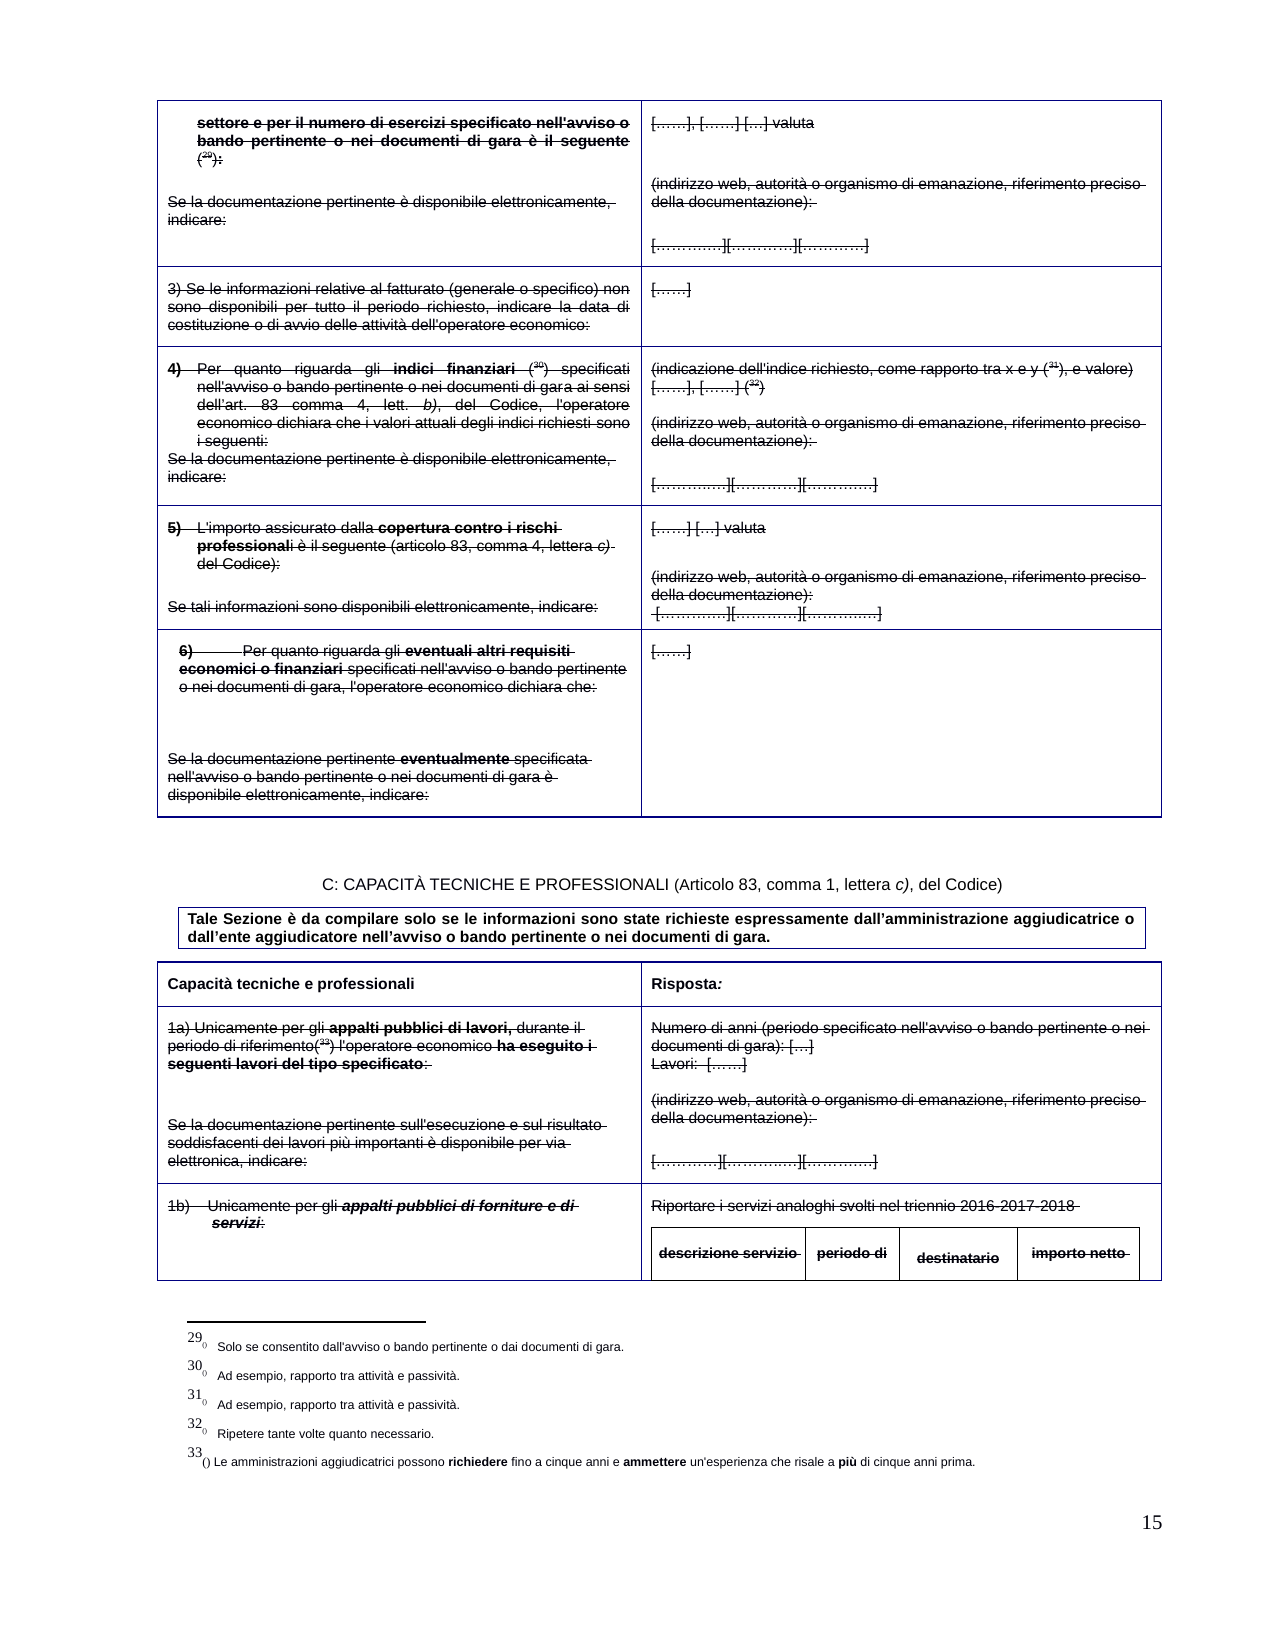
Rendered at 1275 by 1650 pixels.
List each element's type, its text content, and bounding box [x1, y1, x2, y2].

table_header Risposta: [642, 963, 1161, 1006]
title C: Capacità tecniche e professionali (Articolo 83, comma 1, lettera c), del Codice) [187, 875, 1137, 894]
table_header importo netto [1018, 1228, 1139, 1280]
table_cell (indicazione dell'indice richiesto, come rapporto tra x e y (), e valore) [……], [……] () (indirizzo web, autorità o organismo di emanazione, riferimento preciso della documentazione): [………..…][…………][……….…] [642, 347, 1161, 505]
table_cell Per quanto riguarda gli indici finanziari () specificati nell'avviso o bando pertinente o nei documenti di gara ai sensi dell’art. 83 comma 4, lett. b), del Codice, l'operatore economico dichiara che i valori attuali degli indici richiesti sono i seguenti: Se la documentazione pertinente è disponibile elettronicamente, indicare: [158, 347, 641, 505]
table_header Capacità tecniche e professionali [158, 963, 641, 1006]
table_header descrizione servizio [652, 1228, 805, 1280]
table_cell L'importo assicurato dalla copertura contro i rischi professionali è il seguente (articolo 83, comma 4, lettera c) del Codice): Se tali informazioni sono disponibili elettronicamente, indicare: [158, 506, 641, 628]
table_cell Riportare i servizi analoghi svolti nel triennio 2016-2017-2018 [642, 1184, 1161, 1280]
table_cell [……] […] valuta (indirizzo web, autorità o organismo di emanazione, riferimento preciso della documentazione): [……….…][…………][………..…] [642, 506, 1161, 628]
table_cell [……] [642, 267, 1161, 346]
table_cell Per quanto riguarda gli eventuali altri requisiti economici o finanziari specificati nell'avviso o bando pertinente o nei documenti di gara, l'operatore economico dichiara che: Se la documentazione pertinente eventualmente specificata nell'avviso o bando pertinente o nei documenti di gara è disponibile elettronicamente, indicare: [158, 630, 641, 816]
table_header periodo di [806, 1228, 899, 1280]
table_cell [……], [……] […] valuta (indirizzo web, autorità o organismo di emanazione, riferimento preciso della documentazione): [……….…][…………][…………] [642, 101, 1161, 266]
table_cell 1a) Unicamente per gli appalti pubblici di lavori, durante il periodo di riferimento() l'operatore economico ha eseguito i seguenti lavori del tipo specificato: Se la documentazione pertinente sull'esecuzione e sul risultato soddisfacenti dei lavori più importanti è disponibile per via elettronica, indicare: [158, 1007, 641, 1183]
table_cell Numero di anni (periodo specificato nell'avviso o bando pertinente o nei documenti di gara): […] Lavori: [……] (indirizzo web, autorità o organismo di emanazione, riferimento preciso della documentazione): […………][………..…][……….…] [642, 1007, 1161, 1183]
text Tale Sezione è da compilare solo se le informazioni sono state richieste espressamente dall’amministrazione aggiudicatrice o dall’ente aggiudicatore nell’avviso o bando pertinente o nei documenti di gara. [179, 908, 1145, 948]
table_cell settore e per il numero di esercizi specificato nell'avviso o bando pertinente o nei documenti di gara è il seguente (): Se la documentazione pertinente è disponibile elettronicamente, indicare: [158, 101, 641, 266]
table_cell 1b) Unicamente per gli appalti pubblici di forniture e di servizi: [158, 1184, 641, 1280]
table_cell 3) Se le informazioni relative al fatturato (generale o specifico) non sono disponibili per tutto il periodo richiesto, indicare la data di costituzione o di avvio delle attività dell'operatore economico: [158, 267, 641, 346]
table_cell [……] [642, 630, 1161, 816]
table_header destinatario [900, 1228, 1017, 1280]
